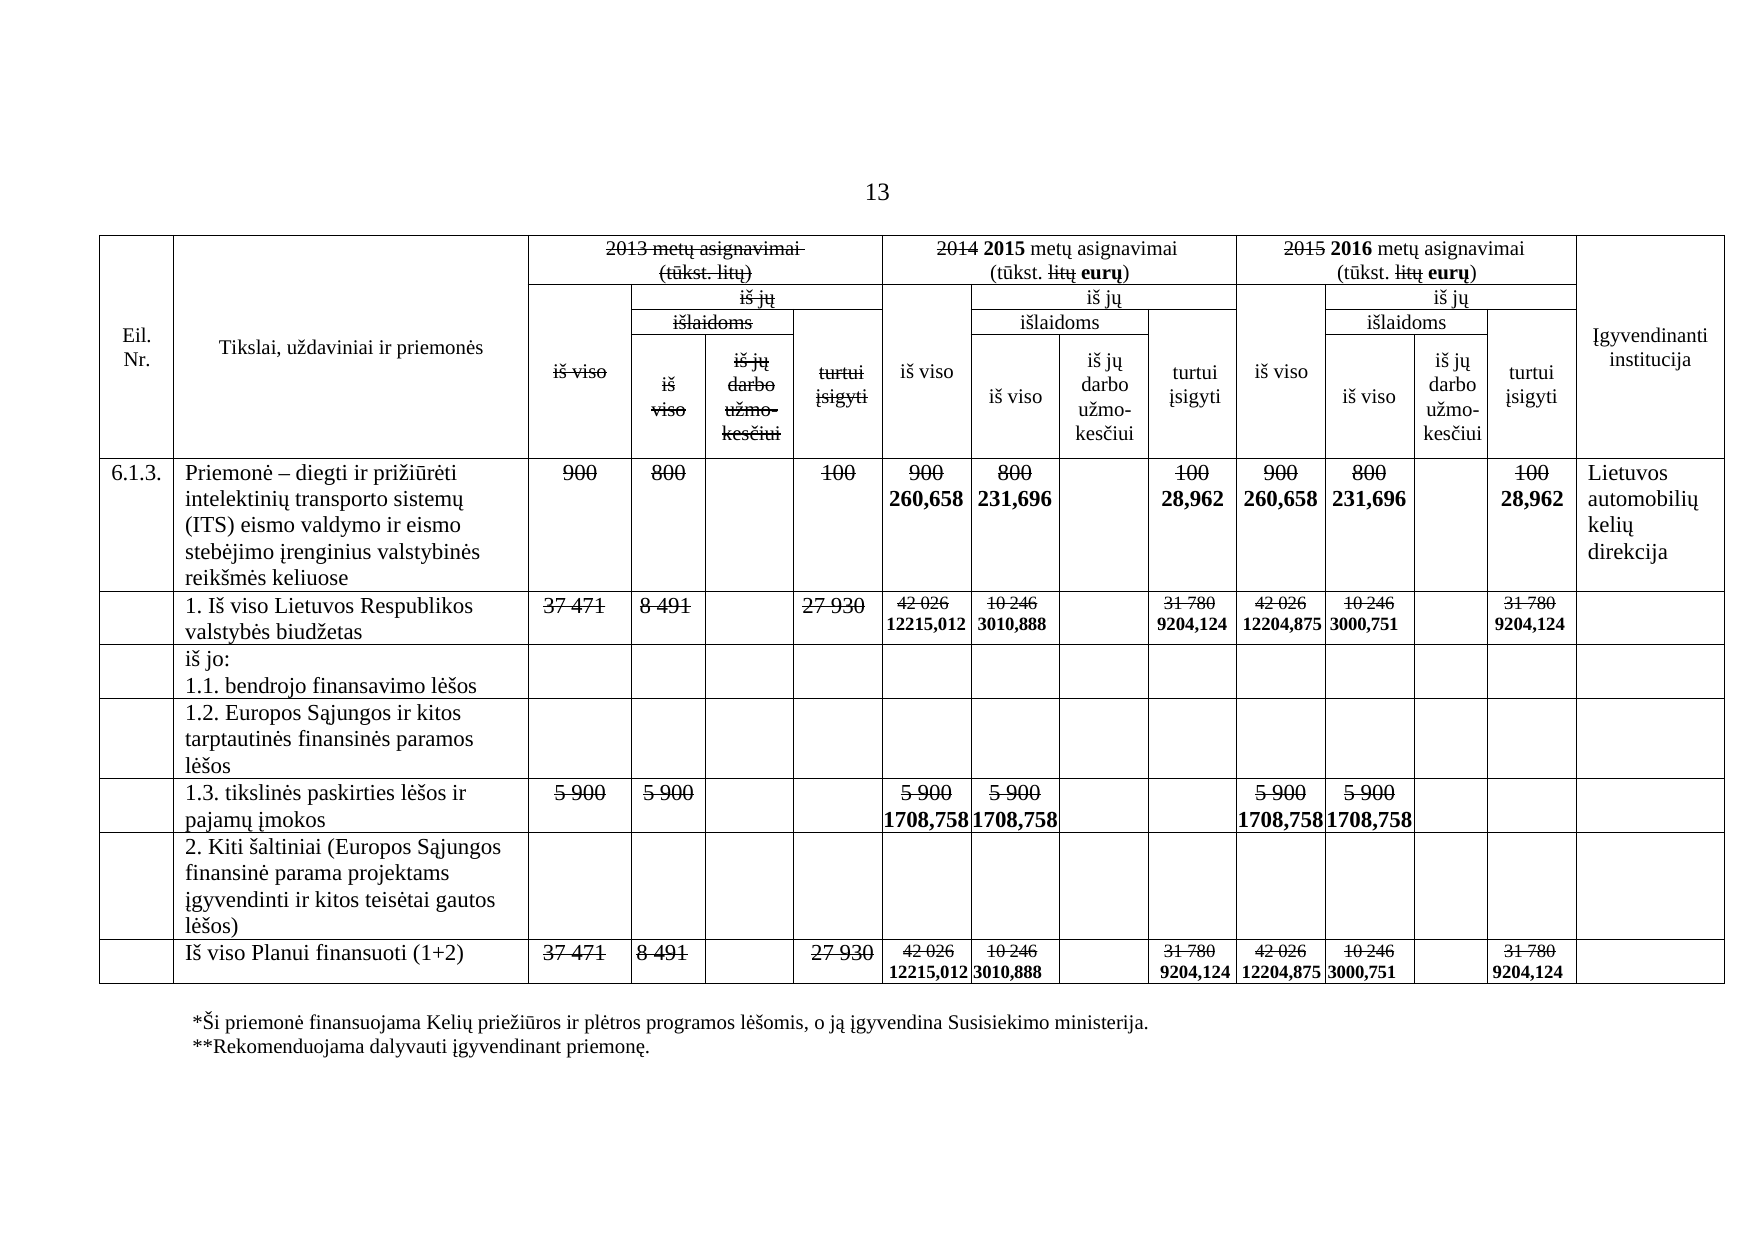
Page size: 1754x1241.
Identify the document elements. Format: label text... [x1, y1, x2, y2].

table_cell 800 231,696 [1326, 459, 1414, 591]
table_cell [972, 699, 1059, 778]
table_header 2015 2016 metų asignavimai (tūkst. litų eurų) [1237, 236, 1576, 284]
table_cell [794, 645, 882, 698]
table_cell [100, 592, 173, 644]
table_cell [1577, 940, 1724, 983]
table_cell 5 900 1708,758 [1326, 779, 1414, 832]
table_cell [706, 833, 793, 938]
table_cell [632, 699, 705, 778]
table_cell [706, 779, 793, 832]
table_cell 31 780 9204,124 [1488, 940, 1576, 983]
table_header Įgyvendinanti institucija [1577, 236, 1724, 458]
table_cell 10 246 3000,751 [1326, 592, 1414, 644]
table_cell [706, 592, 793, 644]
table_cell [1577, 592, 1724, 644]
table_cell [529, 833, 631, 938]
table_cell [529, 699, 631, 778]
table_header Eil. Nr. [100, 236, 173, 458]
table_cell Iš viso Planui finansuoti (1+2) [174, 940, 528, 983]
table_cell 42 026 12215,012 [883, 940, 971, 983]
table_cell 42 026 12204,875 [1237, 592, 1325, 644]
table_cell [1326, 833, 1414, 938]
table_cell [100, 833, 173, 938]
table_cell [794, 699, 882, 778]
table_cell [1488, 645, 1576, 698]
table_cell 5 900 [632, 779, 705, 832]
table_cell iš jų [1326, 285, 1576, 309]
table_cell iš viso [1237, 285, 1325, 458]
table_cell 5 900 1708,758 [883, 779, 971, 832]
table_cell [1149, 779, 1236, 832]
table_cell [1060, 592, 1148, 644]
table_cell [1060, 940, 1148, 983]
table_cell [1577, 833, 1724, 938]
table_cell iš jų [632, 285, 882, 309]
table_cell 10 246 3000,751 [1326, 940, 1414, 983]
table_cell 31 780 9204,124 [1149, 592, 1236, 644]
table_cell [100, 645, 173, 698]
text **Rekomenduojama dalyvauti įgyvendinant priemonę. [118, 1034, 1636, 1058]
table_cell 800 231,696 [972, 459, 1059, 591]
table_cell [100, 940, 173, 983]
table_cell išlaidoms [632, 310, 793, 334]
table_cell [1577, 645, 1724, 698]
table_cell [883, 645, 971, 698]
table_cell [1237, 833, 1325, 938]
table_cell [972, 645, 1059, 698]
text *Ši priemonė finansuojama Kelių priežiūros ir plėtros programos lėšomis, o ją įgyvendina Susisiekimo ministerija. [118, 1010, 1636, 1034]
table_cell 5 900 [529, 779, 631, 832]
table_cell 10 246 3010,888 [972, 592, 1059, 644]
table_cell [1237, 699, 1325, 778]
table_cell [1488, 833, 1576, 938]
table_cell turtui įsigyti [794, 310, 882, 458]
table_cell turtui įsigyti [1149, 310, 1236, 458]
table_cell 1.3. tikslinės paskirties lėšos ir pajamų įmokos [174, 779, 528, 832]
table_cell [100, 779, 173, 832]
table_cell iš viso [529, 285, 631, 458]
table_cell [1488, 699, 1576, 778]
table_cell [706, 645, 793, 698]
table_cell iš viso [883, 285, 971, 458]
table_cell [1415, 592, 1487, 644]
table_cell turtui įsigyti [1488, 310, 1576, 458]
table_header 2013 metų asignavimai (tūkst. litų) [529, 236, 882, 284]
table_cell [1060, 645, 1148, 698]
table_cell 100 28,962 [1488, 459, 1576, 591]
table_cell iš jų darbo užmo­kesčiui [1060, 335, 1148, 458]
table_cell [1488, 779, 1576, 832]
table_cell [632, 645, 705, 698]
table_cell 42 026 12215,012 [883, 592, 971, 644]
table_cell [1149, 833, 1236, 938]
table_cell 1.2. Europos Sąjungos ir kitos tarptautinės finansinės paramos lėšos [174, 699, 528, 778]
table_cell 31 780 9204,124 [1149, 940, 1236, 983]
table_cell [706, 699, 793, 778]
table_cell [1415, 699, 1487, 778]
table_cell iš viso [972, 335, 1059, 458]
table_cell 900 260,658 [1237, 459, 1325, 591]
table_cell [706, 459, 793, 591]
table_cell 8 491 [632, 592, 705, 644]
table_cell [706, 940, 793, 983]
table_cell iš viso [632, 335, 705, 458]
table_cell 10 246 3010,888 [972, 940, 1059, 983]
table_cell 800 [632, 459, 705, 591]
table_cell [529, 645, 631, 698]
table_cell [1060, 699, 1148, 778]
table_cell [1326, 645, 1414, 698]
table_cell išlaidoms [1326, 310, 1487, 334]
table_cell [1415, 779, 1487, 832]
table_cell [1060, 459, 1148, 591]
table_cell iš viso [1326, 335, 1414, 458]
table_cell 5 900 1708,758 [972, 779, 1059, 832]
table_cell [1577, 699, 1724, 778]
table_cell [1149, 645, 1236, 698]
table_cell 37 471 [529, 940, 631, 983]
table_cell 31 780 9204,124 [1488, 592, 1576, 644]
table_cell 42 026 12204,875 [1237, 940, 1325, 983]
table_cell [1149, 699, 1236, 778]
table_header 2014 2015 metų asignavimai (tūkst. litų eurų) [883, 236, 1236, 284]
table_cell 27 930 [794, 592, 882, 644]
table_cell 900 [529, 459, 631, 591]
table_cell [100, 699, 173, 778]
table_cell [1415, 645, 1487, 698]
table_cell [972, 833, 1059, 938]
table_header Tikslai, uždaviniai ir priemonės [174, 236, 528, 458]
table_cell iš jų darbo užmo­kesčiui [1415, 335, 1487, 458]
table_cell [1326, 699, 1414, 778]
table_cell 8 491 [632, 940, 705, 983]
table_cell [1060, 833, 1148, 938]
table_cell [883, 699, 971, 778]
table_cell [883, 833, 971, 938]
table_cell [1415, 459, 1487, 591]
table_cell iš jų darbo užmo­kesčiui [706, 335, 793, 458]
table_cell [1415, 833, 1487, 938]
table_cell [1237, 645, 1325, 698]
table_cell 100 28,962 [1149, 459, 1236, 591]
table_cell [794, 833, 882, 938]
table_cell [632, 833, 705, 938]
table_cell Priemonė – diegti ir prižiūrėti intelektinių transporto sistemų (ITS) eismo valdymo ir eismo stebėjimo įrenginius valstybinės reikšmės keliuose [174, 459, 528, 591]
table_cell [1415, 940, 1487, 983]
table_cell 1. Iš viso Lietuvos Respublikos valstybės biudžetas [174, 592, 528, 644]
table_cell [1577, 779, 1724, 832]
table_cell [794, 779, 882, 832]
table_cell Lietuvos automobilių kelių direkcija [1577, 459, 1724, 591]
table_cell iš jo: 1.1. bendrojo finansavimo lėšos [174, 645, 528, 698]
table_cell 5 900 1708,758 [1237, 779, 1325, 832]
table_cell 2. Kiti šaltiniai (Europos Sąjungos finansinė parama projektams įgyvendinti ir kitos teisėtai gautos lėšos) [174, 833, 528, 938]
table_cell 100 [794, 459, 882, 591]
table_cell išlaidoms [972, 310, 1148, 334]
table_cell 37 471 [529, 592, 631, 644]
table_cell 900 260,658 [883, 459, 971, 591]
table_cell iš jų [972, 285, 1236, 309]
table_cell 27 930 [794, 940, 882, 983]
table_cell [1060, 779, 1148, 832]
table_cell 6.1.3. [100, 459, 173, 591]
